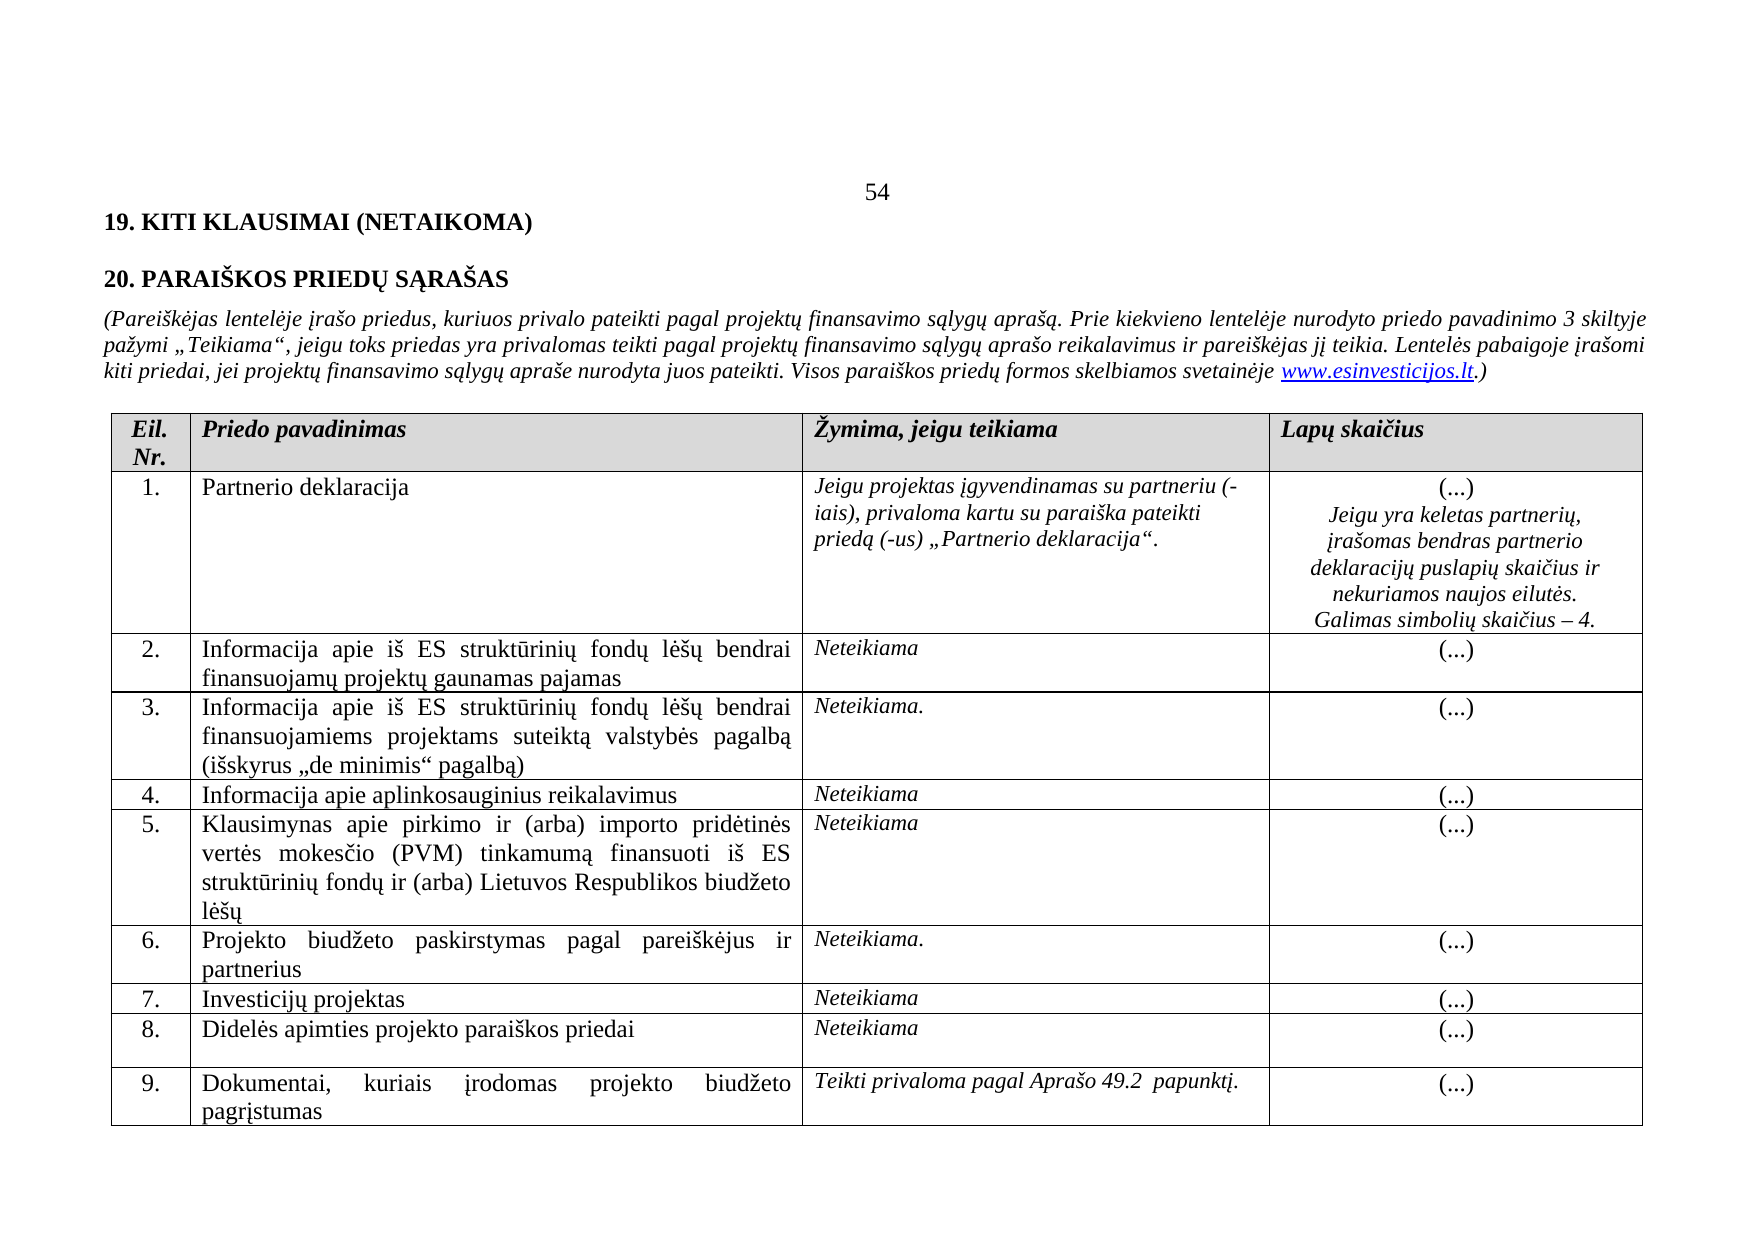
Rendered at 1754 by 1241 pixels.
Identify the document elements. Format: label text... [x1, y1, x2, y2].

table_cell 7. [112, 984, 190, 1013]
table_cell 5. [112, 810, 190, 924]
text (Pareiškėjas lentelėje įrašo priedus, kuriuos privalo pateikti pagal projektų finansavimo sąlygų aprašą. Prie kiekvieno lentelėje nurodyto priedo pavadinimo 3 skiltyje pažymi „Teikiama“, jeigu toks priedas yra privalomas teikti pagal projektų finansavimo sąlygų aprašo reikalavimus ir pareiškėjas jį teikia. Lentelės pabaigoje įrašomi kiti priedai, jei projektų finansavimo sąlygų apraše nurodyta juos pateikti. Visos paraiškos priedų formos skelbiamos svetainėje www.esinvesticijos.lt.) [103, 305, 1651, 384]
table_cell (...) Jeigu yra keletas partnerių, įrašomas bendras partnerio deklaracijų puslapių skaičius ir nekuriamos naujos eilutės. Galimas simbolių skaičius – 4. [1270, 472, 1642, 633]
table_cell Neteikiama [803, 984, 1269, 1013]
table_cell 1. [112, 472, 190, 633]
table_cell Dokumentai, kuriais įrodomas projekto biudžeto pagrįstumas [191, 1068, 802, 1125]
table_cell Neteikiama. [803, 693, 1269, 779]
table_cell Klausimynas apie pirkimo ir (arba) importo pridėtinės vertės mokesčio (PVM) tinkamumą finansuoti iš ES struktūrinių fondų ir (arba) Lietuvos Respublikos biudžeto lėšų [191, 810, 802, 924]
table_cell Neteikiama. [803, 926, 1269, 983]
text 19. KITI KLAUSIMAI (NETAIKOMA) [103, 207, 1651, 235]
table_cell 8. [112, 1014, 190, 1067]
table_cell Jeigu projektas įgyvendinamas su partneriu (-iais), privaloma kartu su paraiška pateikti priedą (-us) „Partnerio deklaracija“. [803, 472, 1269, 633]
table_cell (...) [1270, 810, 1642, 924]
table_cell (...) [1270, 1068, 1642, 1125]
text 20. PARAIŠKOS PRIEDŲ SĄRAŠAS [103, 264, 1651, 293]
table_cell Neteikiama [803, 780, 1269, 808]
table_cell Informacija apie iš ES struktūrinių fondų lėšų bendrai finansuojamiems projektams suteiktą valstybės pagalbą (išskyrus „de minimis“ pagalbą) [191, 693, 802, 779]
table_cell Informacija apie aplinkosauginius reikalavimus [191, 780, 802, 808]
table_cell Investicijų projektas [191, 984, 802, 1013]
table_cell Didelės apimties projekto paraiškos priedai [191, 1014, 802, 1067]
table_cell Neteikiama [803, 1014, 1269, 1067]
table_cell 2. [112, 634, 190, 691]
table_cell (...) [1270, 984, 1642, 1013]
table_cell Neteikiama [803, 810, 1269, 924]
table_header Priedo pavadinimas [191, 414, 802, 471]
table_cell Informacija apie iš ES struktūrinių fondų lėšų bendrai finansuojamų projektų gaunamas pajamas [191, 634, 802, 691]
table_header Žymima, jeigu teikiama [803, 414, 1269, 471]
table_cell Teikti privaloma pagal Aprašo 49.2 papunktį. [803, 1068, 1269, 1125]
table_cell (...) [1270, 780, 1642, 808]
table_cell 3. [112, 693, 190, 779]
table_cell (...) [1270, 693, 1642, 779]
table_cell 4. [112, 780, 190, 808]
table_header Eil. Nr. [112, 414, 190, 471]
table_cell (...) [1270, 634, 1642, 691]
table_header Lapų skaičius [1270, 414, 1642, 471]
table_cell Projekto biudžeto paskirstymas pagal pareiškėjus ir partnerius [191, 926, 802, 983]
table_cell 6. [112, 926, 190, 983]
table_cell 9. [112, 1068, 190, 1125]
table_cell Neteikiama [803, 634, 1269, 691]
table_cell (...) [1270, 926, 1642, 983]
table_cell Partnerio deklaracija [191, 472, 802, 633]
table_cell (...) [1270, 1014, 1642, 1067]
